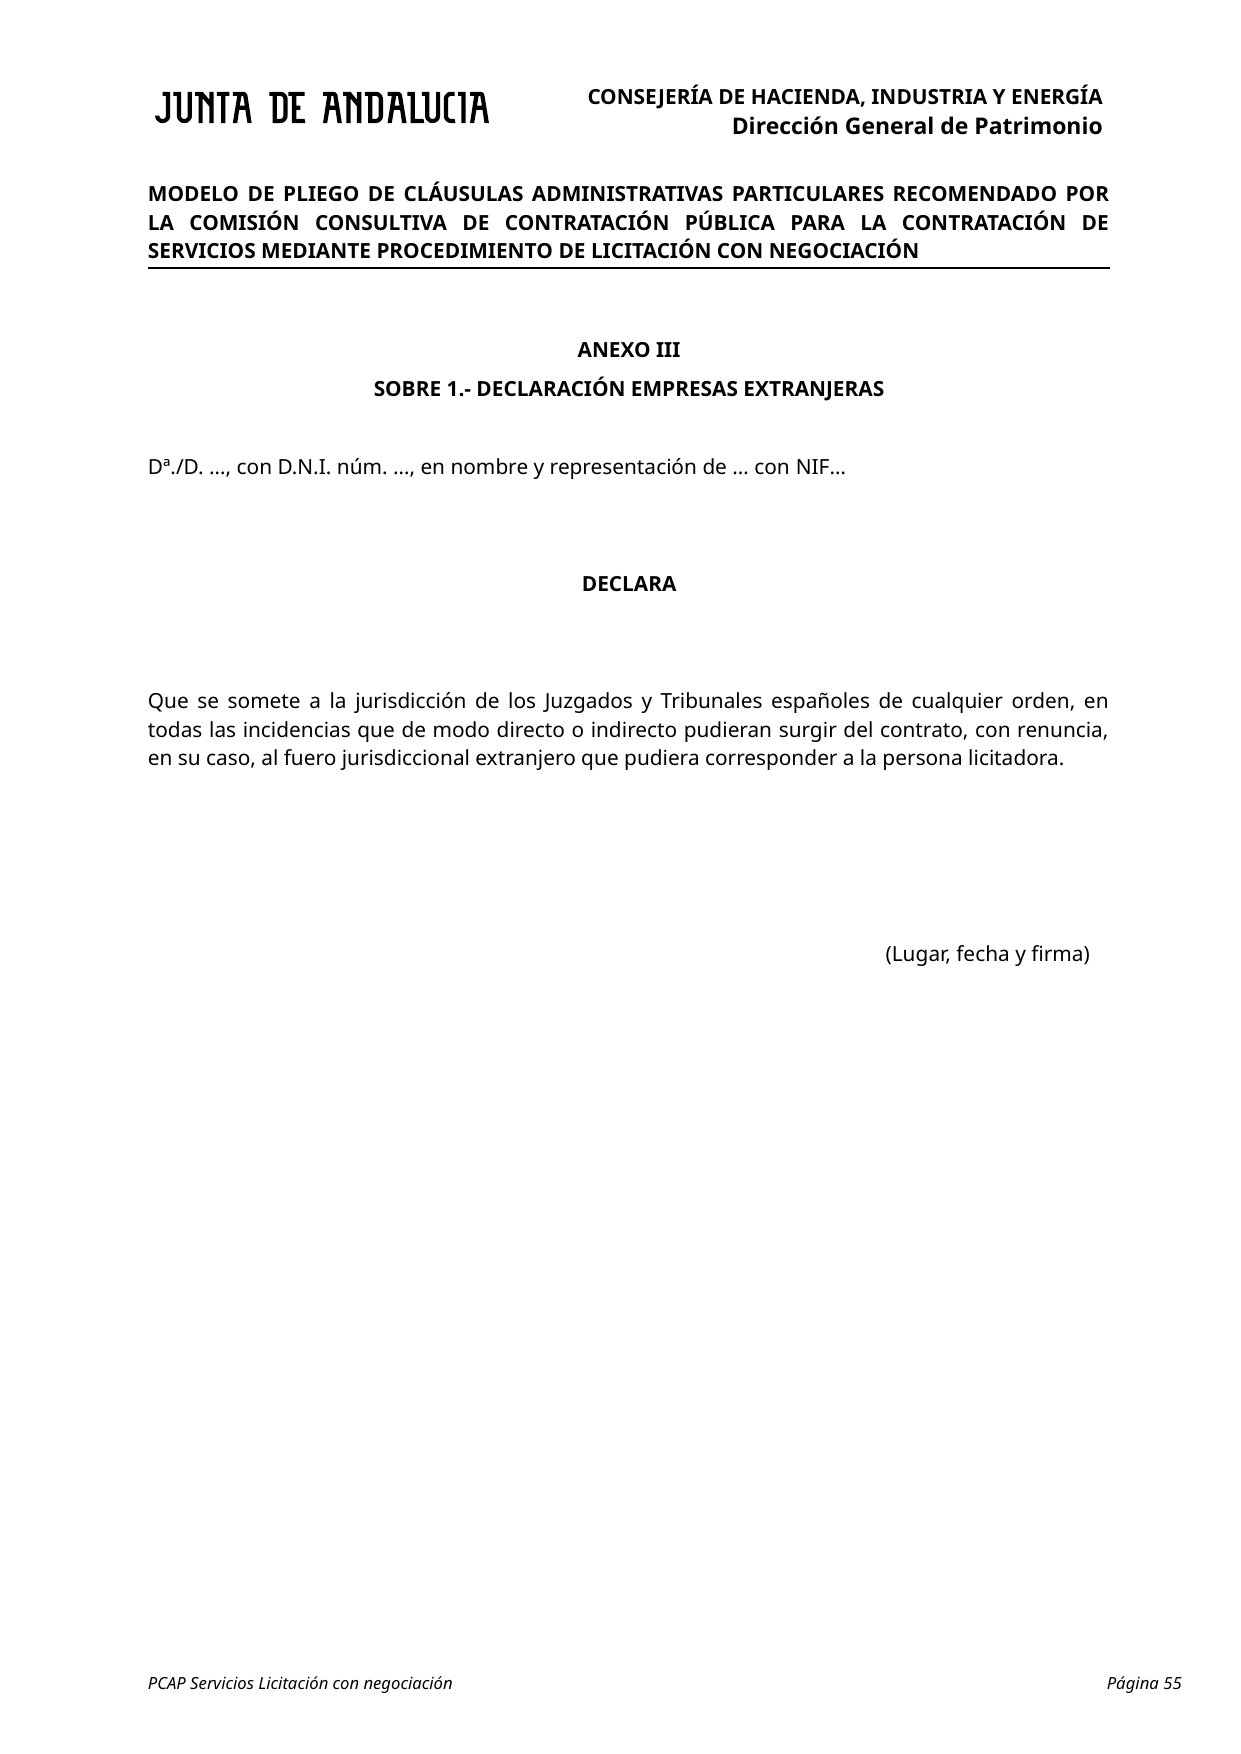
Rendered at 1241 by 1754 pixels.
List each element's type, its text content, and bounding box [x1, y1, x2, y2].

subtitle ANEXO III [148, 335, 1110, 364]
text (Lugar, fecha y firma) [812, 939, 1110, 967]
text Que se somete a la jurisdicción de los Juzgados y Tribunales españoles de cualquier orden, en todas las incidencias que de modo directo o indirecto pudieran surgir del contrato, con renuncia, en su caso, al fuero jurisdiccional extranjero que pudiera corresponder a la persona licitadora. [148, 686, 1110, 772]
text Dª./D. …, con D.N.I. núm. …, en nombre y representación de … con NIF… [148, 452, 1110, 481]
text MODELO DE PLIEGO DE CLÁUSULAS ADMINISTRATIVAS PARTICULARES RECOMENDADO POR LA COMISIÓN CONSULTIVA DE CONTRATACIÓN PÚBLICA PARA LA CONTRATACIÓN DE SERVICIOS MEDIANTE PROCEDIMIENTO DE LICITACIÓN CON NEGOCIACIÓN [148, 179, 1110, 267]
text DECLARA [148, 569, 1110, 598]
text SOBRE 1.- DECLARACIÓN EMPRESAS EXTRANJERAS [148, 374, 1110, 402]
